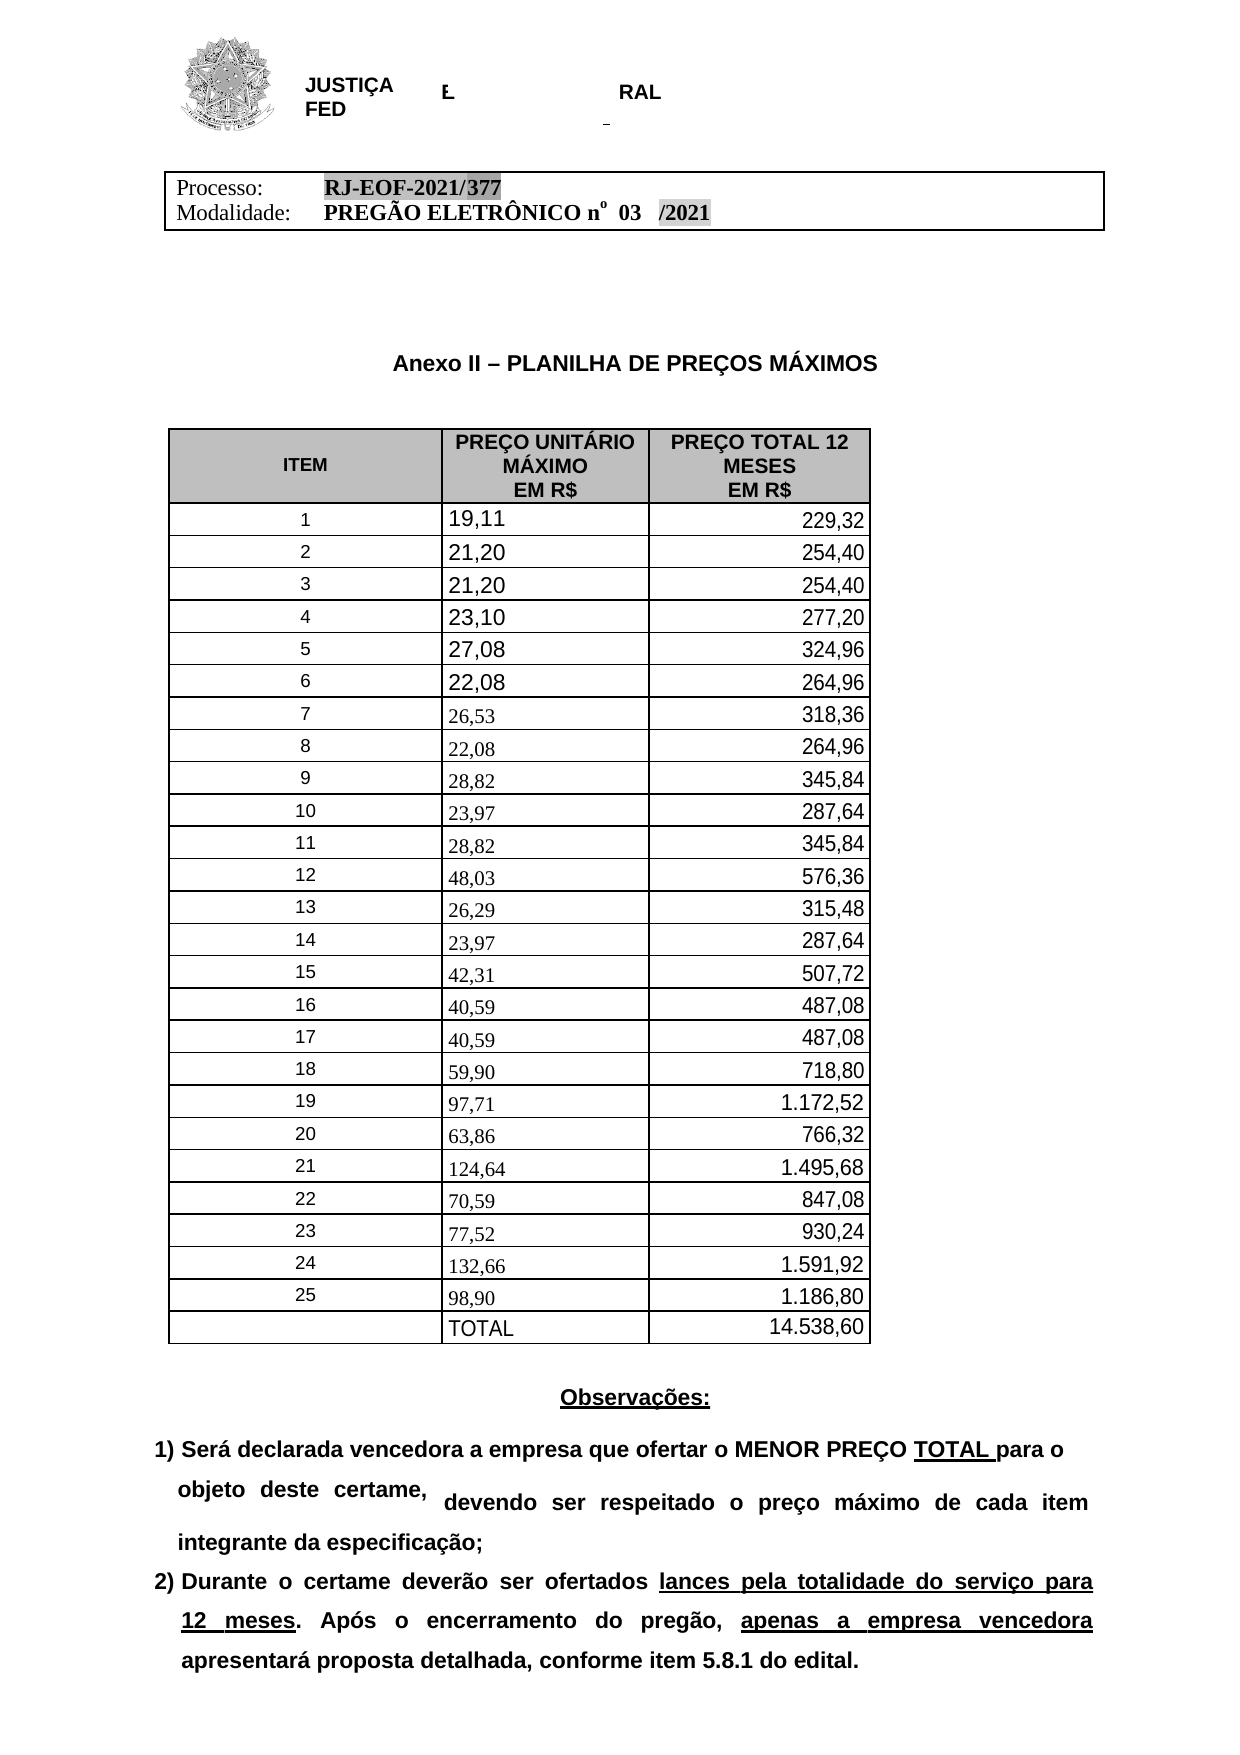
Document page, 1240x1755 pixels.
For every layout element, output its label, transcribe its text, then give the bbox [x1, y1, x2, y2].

table_cell 345,84 [650, 762, 869, 793]
text objeto deste certame, [177, 1476, 429, 1502]
table_cell 315,48 [650, 892, 869, 922]
table_cell 6 [170, 665, 441, 696]
table_cell 345,84 [650, 827, 869, 858]
table_cell 5 [170, 633, 441, 664]
table_cell 63,86 [443, 1118, 648, 1149]
table_cell 10 [170, 795, 441, 825]
table_header PREÇO UNITÁRIO MÁXIMO EM R$ [443, 430, 648, 502]
table_cell 15 [170, 956, 441, 987]
table_cell 3 [170, 568, 441, 599]
table_header 377 [467, 173, 501, 200]
table_cell 487,08 [650, 989, 869, 1019]
table_cell 42,31 [443, 956, 648, 987]
table_cell 98,90 [443, 1280, 648, 1310]
table_cell 12 [170, 859, 441, 890]
table_cell 40,59 [443, 989, 648, 1019]
table_cell 930,24 [650, 1215, 869, 1246]
table_cell 13 [170, 892, 441, 922]
text Anexo II – PLANILHA DE PREÇOS MÁXIMOS [391, 350, 879, 377]
table_cell 1.186,80 [650, 1280, 869, 1310]
table_cell 16 [170, 989, 441, 1019]
table_cell 229,32 [650, 504, 869, 534]
text JUSTIÇA FED [305, 46, 608, 139]
list Durante o certame deverão ser ofertados lances pela totalidade do serviço para 12 meses. Após o encerramento do pregão, apenas a empresa vencedora apresentará proposta detalhada, conforme item 5.8.1 do edital. [154, 1568, 1093, 1673]
table_cell 487,08 [650, 1021, 869, 1052]
table_cell 28,82 [443, 827, 648, 858]
table_header ITEM [170, 430, 441, 502]
table_cell 70,59 [443, 1183, 648, 1213]
table_cell 576,36 [650, 859, 869, 890]
table_cell 507,72 [650, 956, 869, 987]
table_cell 22 [170, 1183, 441, 1213]
table_cell 59,90 [443, 1053, 648, 1084]
table_header RJ-EOF-2021/ [324, 173, 467, 200]
table_cell TOTAL [443, 1312, 648, 1343]
table_cell 11 [170, 827, 441, 858]
table_cell 14 [170, 924, 441, 955]
table_cell 287,64 [650, 795, 869, 825]
table_cell 18 [170, 1053, 441, 1084]
table_cell 1.172,52 [650, 1086, 869, 1116]
table_cell 21 [170, 1150, 441, 1181]
table_cell 9 [170, 762, 441, 793]
table_cell 23,97 [443, 924, 648, 955]
table_cell 23 [170, 1215, 441, 1246]
table_cell 8 [170, 730, 441, 761]
table_cell 1.591,92 [650, 1247, 869, 1278]
table_cell 132,66 [443, 1247, 648, 1278]
table_cell 97,71 [443, 1086, 648, 1116]
table_cell 28,82 [443, 762, 648, 793]
text Observações: [391, 1383, 879, 1410]
table_cell 23,97 [443, 795, 648, 825]
table_cell 77,52 [443, 1215, 648, 1246]
table_cell 17 [170, 1021, 441, 1052]
text RAL [608, 80, 1117, 104]
table_cell 21,20 [443, 568, 648, 599]
table_cell 766,32 [650, 1118, 869, 1149]
table_cell 40,59 [443, 1021, 648, 1052]
table_cell 22,08 [443, 665, 648, 696]
table_cell 19,11 [443, 504, 648, 534]
table_cell 254,40 [650, 536, 869, 567]
table_cell 1 [170, 504, 441, 534]
table_cell [170, 1312, 441, 1343]
table_cell 19 [170, 1086, 441, 1116]
text E [441, 80, 608, 104]
table_cell 25 [170, 1280, 441, 1310]
table_cell 264,96 [650, 665, 869, 696]
table_cell 23,10 [443, 601, 648, 631]
table_header PREÇO TOTAL 12 MESES EM R$ [650, 430, 869, 502]
table_cell 24 [170, 1247, 441, 1278]
table_cell 21,20 [443, 536, 648, 567]
table_cell Modalidade: PREGÃO ELETRÔNICO no 03 /2021 [166, 200, 1103, 229]
table_cell 20 [170, 1118, 441, 1149]
table_cell 26,53 [443, 698, 648, 728]
table_header Processo: [166, 173, 324, 200]
table_cell 27,08 [443, 633, 648, 664]
table_cell 264,96 [650, 730, 869, 761]
text devendo ser respeitado o preço máximo de cada item [443, 1489, 1117, 1515]
table_cell 7 [170, 698, 441, 728]
table_cell 14.538,60 [650, 1312, 869, 1343]
table_cell 277,20 [650, 601, 869, 631]
table_cell 4 [170, 601, 441, 631]
table_cell 287,64 [650, 924, 869, 955]
list Será declarada vencedora a empresa que ofertar o MENOR PREÇO TOTAL para o [154, 1436, 1117, 1463]
table_cell 1.495,68 [650, 1150, 869, 1181]
table_cell 324,96 [650, 633, 869, 664]
table_cell 718,80 [650, 1053, 869, 1084]
table_cell 124,64 [443, 1150, 648, 1181]
table_cell 2 [170, 536, 441, 567]
table_cell 318,36 [650, 698, 869, 728]
text integrante da especificação; [177, 1528, 1117, 1555]
table_cell 254,40 [650, 568, 869, 599]
table_cell 26,29 [443, 892, 648, 922]
table_header [501, 173, 1103, 200]
table_cell 22,08 [443, 730, 648, 761]
table_cell 847,08 [650, 1183, 869, 1213]
table_cell 48,03 [443, 859, 648, 890]
